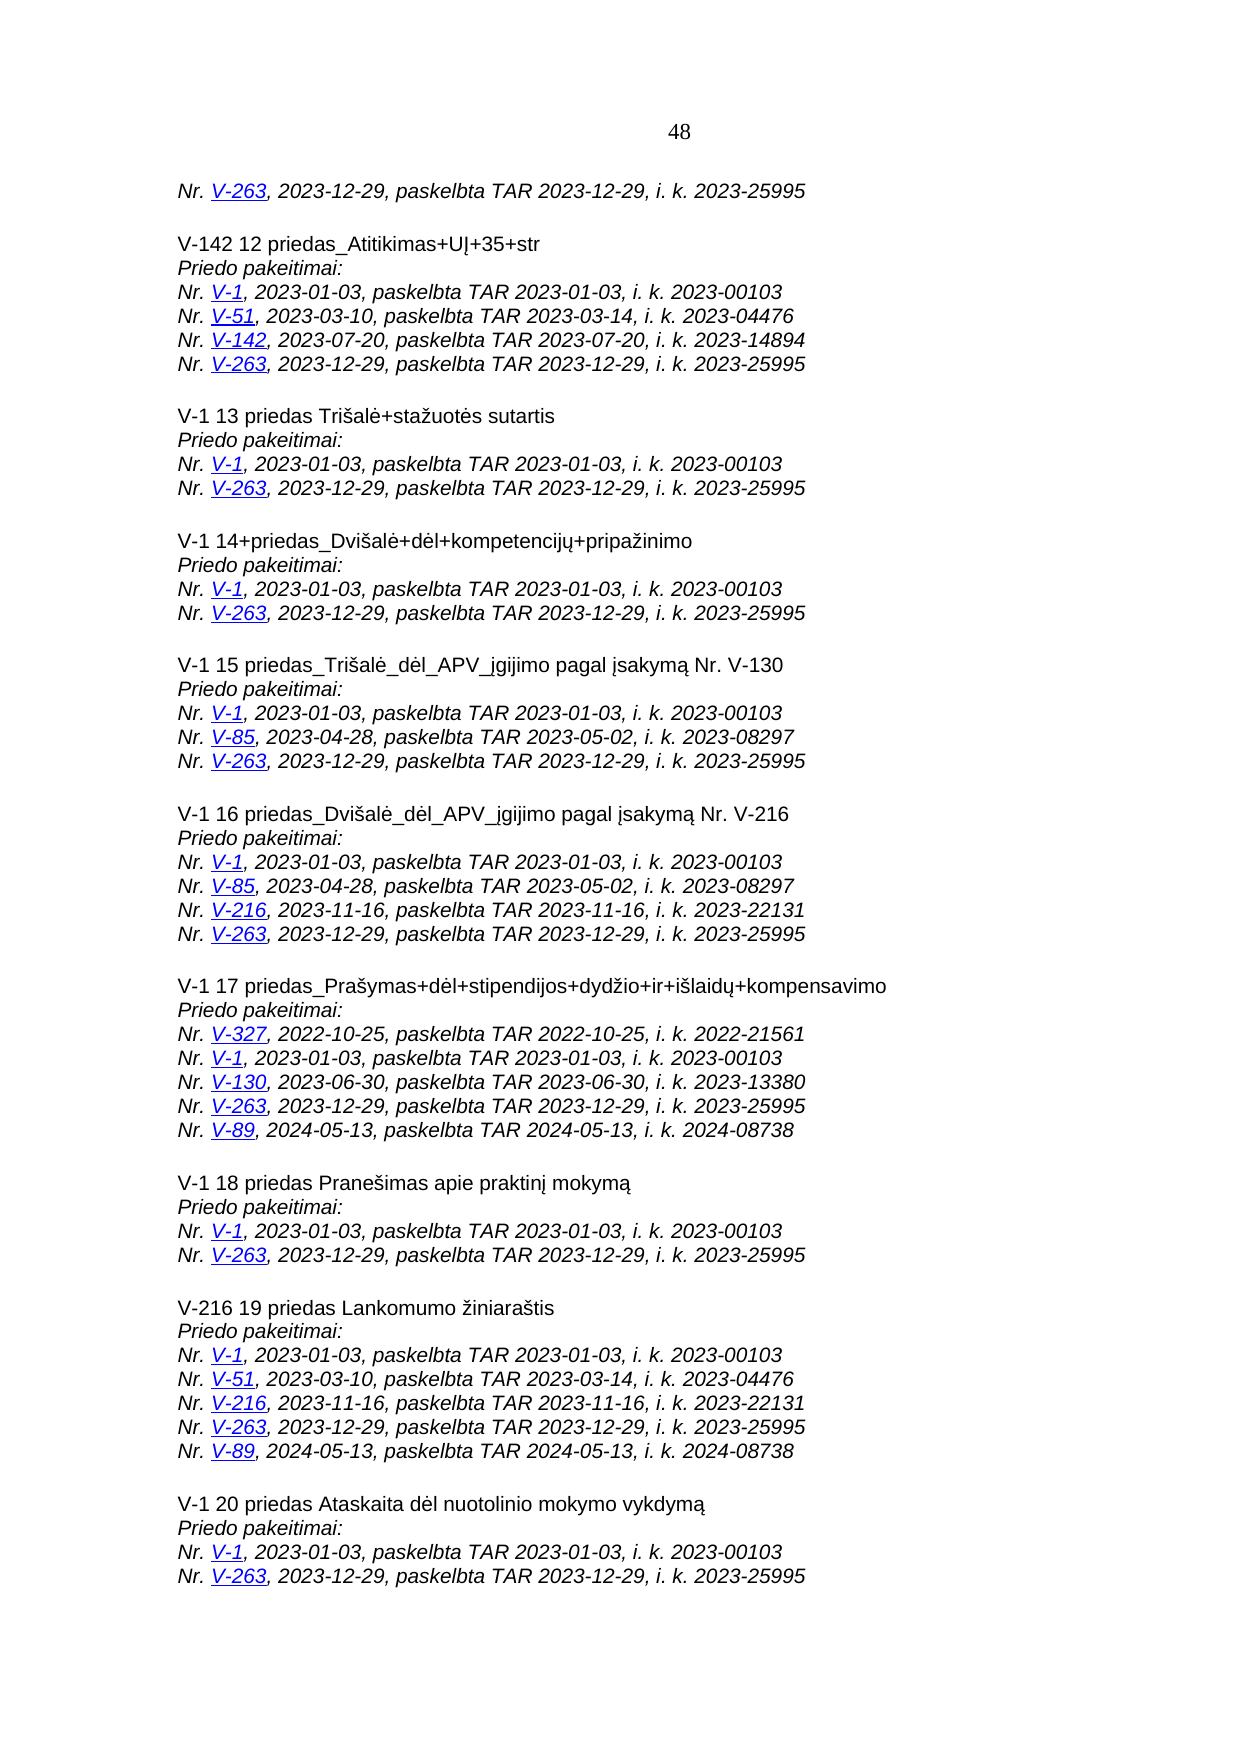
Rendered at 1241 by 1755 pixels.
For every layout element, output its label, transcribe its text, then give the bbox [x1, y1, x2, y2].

text Nr. V-263, 2023-12-29, paskelbta TAR 2023-12-29, i. k. 2023-25995 [177, 179, 1181, 203]
text Nr. V-51, 2023-03-10, paskelbta TAR 2023-03-14, i. k. 2023-04476 [177, 303, 1181, 327]
text Priedo pakeitimai: [177, 826, 1181, 850]
text Priedo pakeitimai: [177, 428, 1181, 452]
text Priedo pakeitimai: [177, 998, 1181, 1022]
text Priedo pakeitimai: [177, 553, 1181, 577]
text Nr. V-263, 2023-12-29, paskelbta TAR 2023-12-29, i. k. 2023-25995 [177, 922, 1181, 946]
text Nr. V-1, 2023-01-03, paskelbta TAR 2023-01-03, i. k. 2023-00103 [177, 1046, 1181, 1070]
text Nr. V-263, 2023-12-29, paskelbta TAR 2023-12-29, i. k. 2023-25995 [177, 476, 1181, 500]
text Nr. V-216, 2023-11-16, paskelbta TAR 2023-11-16, i. k. 2023-22131 [177, 898, 1181, 922]
text Nr. V-1, 2023-01-03, paskelbta TAR 2023-01-03, i. k. 2023-00103 [177, 279, 1181, 303]
text Nr. V-85, 2023-04-28, paskelbta TAR 2023-05-02, i. k. 2023-08297 [177, 725, 1181, 749]
text Priedo pakeitimai: [177, 256, 1181, 279]
text Nr. V-327, 2022-10-25, paskelbta TAR 2022-10-25, i. k. 2022-21561 [177, 1022, 1181, 1046]
text Nr. V-89, 2024-05-13, paskelbta TAR 2024-05-13, i. k. 2024-08738 [177, 1439, 1181, 1463]
text V-1 18 priedas Pranešimas apie praktinį mokymą [177, 1171, 1181, 1195]
text Priedo pakeitimai: [177, 1195, 1181, 1219]
text V-1 13 priedas Trišalė+stažuotės sutartis [177, 404, 1181, 428]
text V-1 20 priedas Ataskaita dėl nuotolinio mokymo vykdymą [177, 1492, 1181, 1516]
text Nr. V-216, 2023-11-16, paskelbta TAR 2023-11-16, i. k. 2023-22131 [177, 1391, 1181, 1415]
text Nr. V-263, 2023-12-29, paskelbta TAR 2023-12-29, i. k. 2023-25995 [177, 749, 1181, 773]
text Nr. V-51, 2023-03-10, paskelbta TAR 2023-03-14, i. k. 2023-04476 [177, 1367, 1181, 1391]
text Priedo pakeitimai: [177, 1319, 1181, 1343]
text Nr. V-263, 2023-12-29, paskelbta TAR 2023-12-29, i. k. 2023-25995 [177, 1094, 1181, 1118]
text V-1 14+priedas_Dvišalė+dėl+kompetencijų+pripažinimo [177, 529, 1181, 553]
text V-1 17 priedas_Prašymas+dėl+stipendijos+dydžio+ir+išlaidų+kompensavimo [177, 974, 1181, 998]
text V-1 15 priedas_Trišalė_dėl_APV_įgijimo pagal įsakymą Nr. V-130 [177, 653, 1181, 677]
text Nr. V-263, 2023-12-29, paskelbta TAR 2023-12-29, i. k. 2023-25995 [177, 351, 1181, 375]
text Nr. V-1, 2023-01-03, paskelbta TAR 2023-01-03, i. k. 2023-00103 [177, 1540, 1181, 1564]
text Nr. V-1, 2023-01-03, paskelbta TAR 2023-01-03, i. k. 2023-00103 [177, 850, 1181, 874]
text Nr. V-263, 2023-12-29, paskelbta TAR 2023-12-29, i. k. 2023-25995 [177, 1415, 1181, 1439]
text Nr. V-263, 2023-12-29, paskelbta TAR 2023-12-29, i. k. 2023-25995 [177, 601, 1181, 624]
text V-216 19 priedas Lankomumo žiniaraštis [177, 1295, 1181, 1319]
text Nr. V-263, 2023-12-29, paskelbta TAR 2023-12-29, i. k. 2023-25995 [177, 1564, 1181, 1588]
text Nr. V-1, 2023-01-03, paskelbta TAR 2023-01-03, i. k. 2023-00103 [177, 577, 1181, 601]
text Priedo pakeitimai: [177, 677, 1181, 701]
text Priedo pakeitimai: [177, 1516, 1181, 1540]
text V-142 12 priedas_Atitikimas+UĮ+35+str [177, 232, 1181, 256]
text Nr. V-1, 2023-01-03, paskelbta TAR 2023-01-03, i. k. 2023-00103 [177, 701, 1181, 725]
text V-1 16 priedas_Dvišalė_dėl_APV_įgijimo pagal įsakymą Nr. V-216 [177, 802, 1181, 826]
text Nr. V-85, 2023-04-28, paskelbta TAR 2023-05-02, i. k. 2023-08297 [177, 874, 1181, 898]
text Nr. V-89, 2024-05-13, paskelbta TAR 2024-05-13, i. k. 2024-08738 [177, 1118, 1181, 1142]
text Nr. V-263, 2023-12-29, paskelbta TAR 2023-12-29, i. k. 2023-25995 [177, 1243, 1181, 1267]
text Nr. V-142, 2023-07-20, paskelbta TAR 2023-07-20, i. k. 2023-14894 [177, 327, 1181, 351]
text Nr. V-130, 2023-06-30, paskelbta TAR 2023-06-30, i. k. 2023-13380 [177, 1070, 1181, 1094]
text Nr. V-1, 2023-01-03, paskelbta TAR 2023-01-03, i. k. 2023-00103 [177, 1219, 1181, 1243]
text Nr. V-1, 2023-01-03, paskelbta TAR 2023-01-03, i. k. 2023-00103 [177, 1343, 1181, 1367]
text Nr. V-1, 2023-01-03, paskelbta TAR 2023-01-03, i. k. 2023-00103 [177, 452, 1181, 476]
